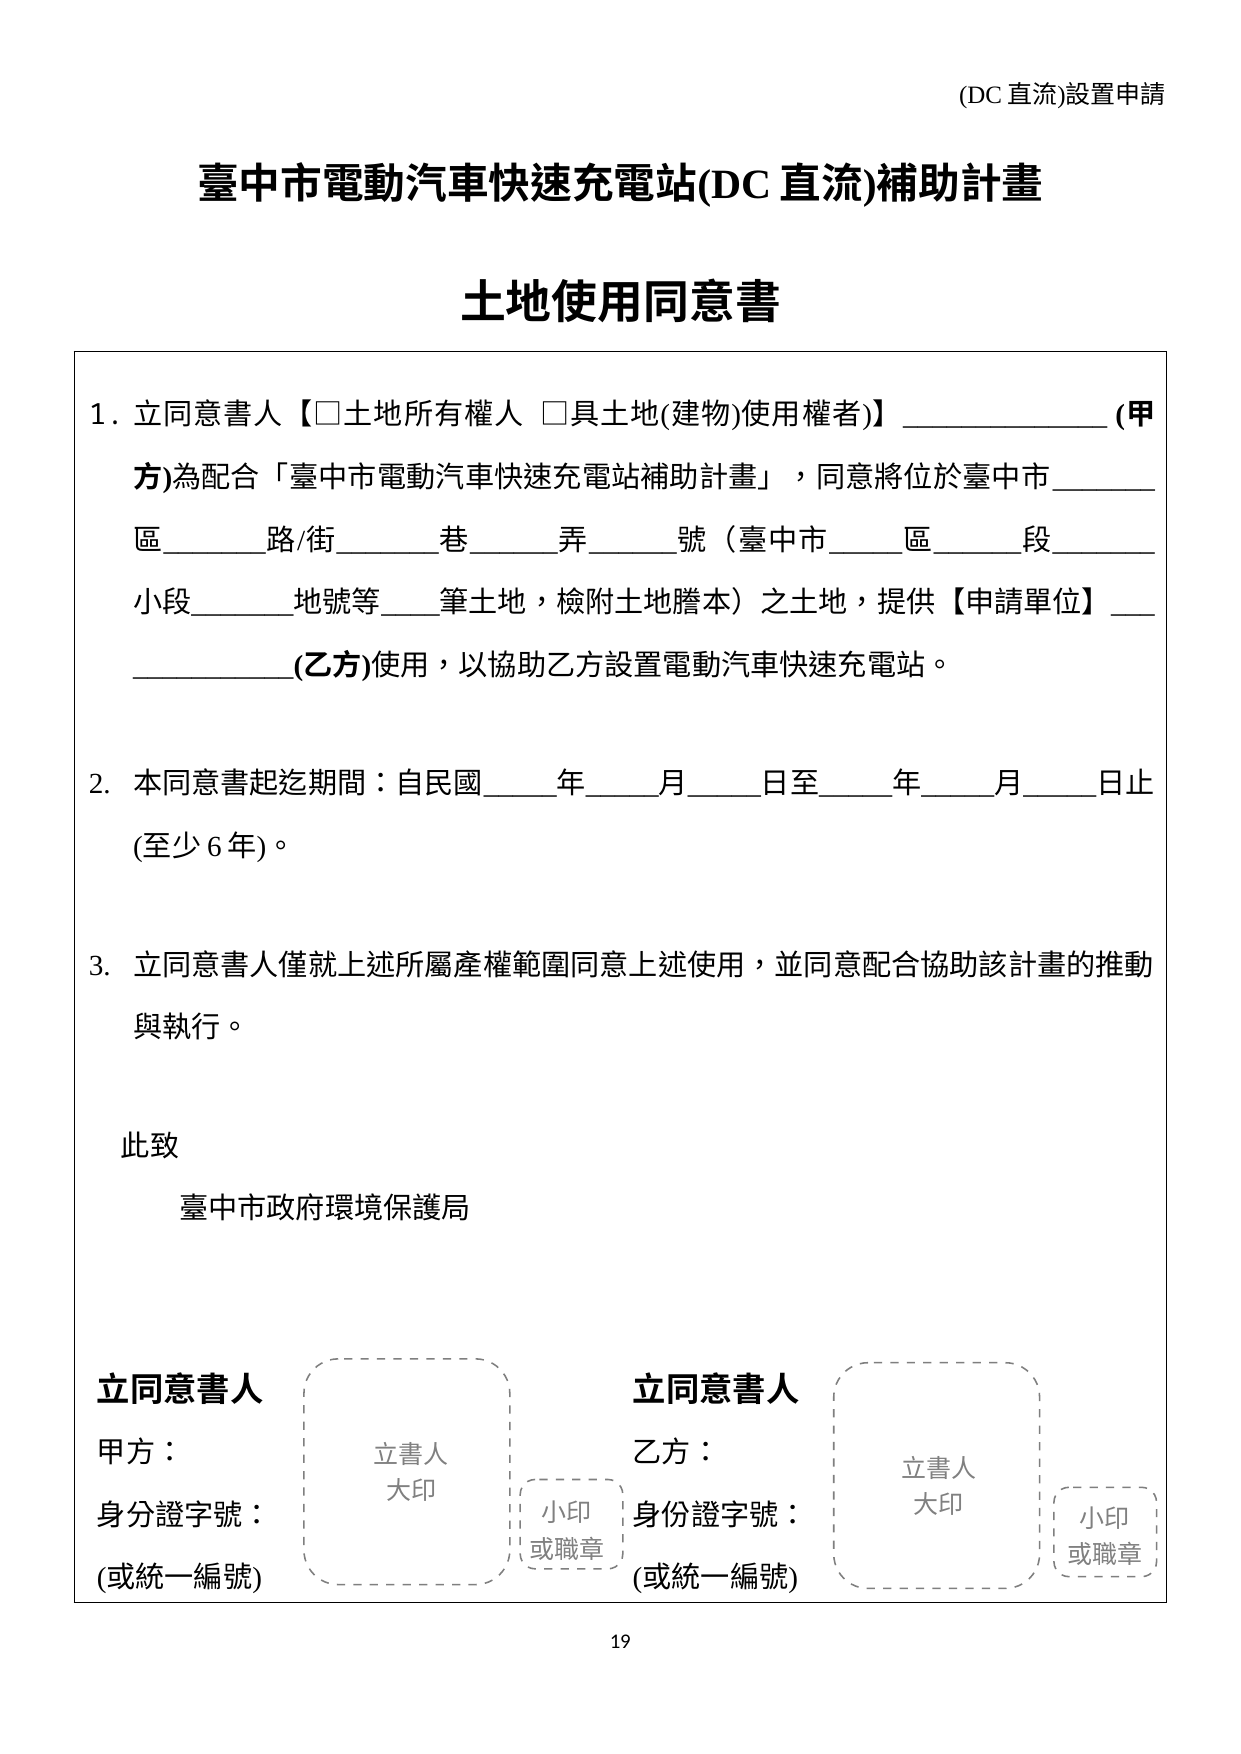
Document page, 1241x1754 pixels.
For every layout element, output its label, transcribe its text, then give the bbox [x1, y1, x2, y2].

table_header 立同意書人 乙方： 身份證字號： (或統一編號) 地址： 電話： [621, 1346, 1157, 1596]
table_header 立同意書人【□土地所有權人 □具土地(建物)使用權者)】______________ (甲方)為配合「臺中市電動汽車快速充電站補助計畫」，同意將位於臺中市_______區_______路/街_______巷______弄______號（臺中市_____區______段_______小段_______地號等____筆土地，檢附土地謄本）之土地，提供【申請單位】______________(乙方)使用，以協助乙方設置電動汽車快速充電站。 本同意書起迄期間：自民國_____年_____月_____日至_____年_____月_____日止(至少6年)。 立同意書人僅就上述所屬產權範圍同意上述使用，並同意配合協助該計畫的推動與執行。 此致 臺中市政府環境保護局 [75, 352, 1166, 1602]
text 臺中市電動汽車快速充電站(DC直流)補助計畫 [75, 165, 1165, 207]
table_header 立同意書人 甲方： 身分證字號： (或統一編號) 地址： 電話： [85, 1346, 621, 1596]
text 土地使用同意書 [75, 226, 1165, 351]
